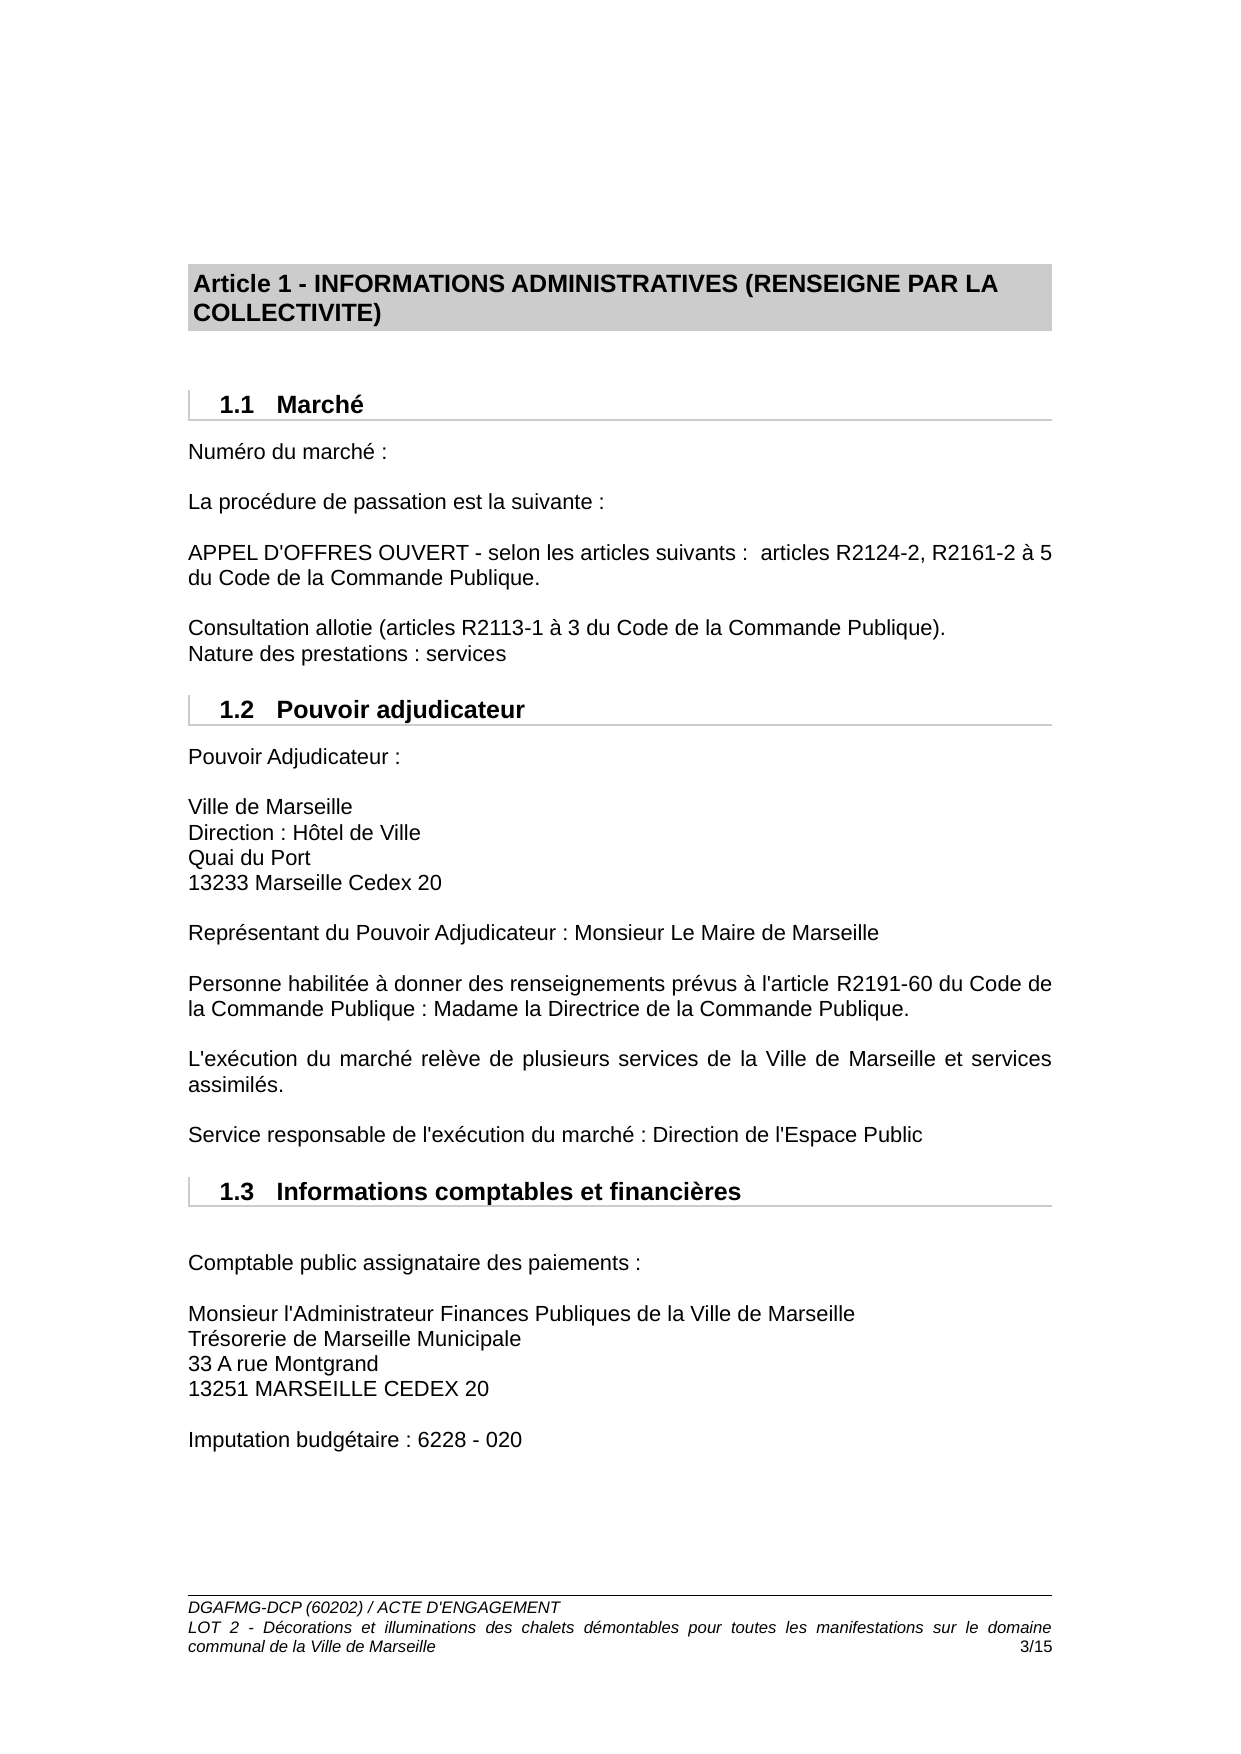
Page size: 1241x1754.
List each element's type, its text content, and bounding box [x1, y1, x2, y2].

text Numéro du marché : [188, 439, 1052, 464]
text Consultation allotie (articles R2113-1 à 3 du Code de la Commande Publique). [188, 615, 1052, 641]
text Nature des prestations : services [188, 641, 1052, 666]
subtitle INFORMATIONS ADMINISTRATIVES (RENSEIGNE PAR LA COLLECTIVITE) [190, 266, 1050, 329]
text La procédure de passation est la suivante : [188, 489, 1052, 514]
text APPEL D'OFFRES OUVERT - selon les articles suivants : articles R2124-2, R2161-2 à 5 du Code de la Commande Publique. [188, 540, 1052, 590]
text Monsieur l'Administrateur Finances Publiques de la Ville de Marseille [188, 1301, 1052, 1326]
subtitle Pouvoir adjudicateur [190, 695, 1052, 724]
text Quai du Port [188, 844, 1052, 870]
text Comptable public assignataire des paiements : [188, 1250, 1052, 1276]
text Personne habilitée à donner des renseignements prévus à l'article R2191-60 du Code de la Commande Publique : Madame la Directrice de la Commande Publique. [188, 971, 1052, 1021]
subtitle Marché [190, 390, 1052, 419]
text Direction : Hôtel de Ville [188, 819, 1052, 844]
text 33 A rue Montgrand [188, 1351, 1052, 1376]
text Pouvoir Adjudicateur : [188, 744, 1052, 769]
text Ville de Marseille [188, 794, 1052, 819]
text Imputation budgétaire : 6228 - 020 [188, 1427, 1052, 1452]
text Trésorerie de Marseille Municipale [188, 1326, 1052, 1351]
text 13233 Marseille Cedex 20 [188, 870, 1052, 895]
subtitle Informations comptables et financières [190, 1177, 1052, 1205]
text 13251 MARSEILLE CEDEX 20 [188, 1376, 1052, 1402]
text L'exécution du marché relève de plusieurs services de la Ville de Marseille et services assimilés. [188, 1046, 1052, 1097]
text Service responsable de l'exécution du marché : Direction de l'Espace Public [188, 1122, 1052, 1147]
text Représentant du Pouvoir Adjudicateur : Monsieur Le Maire de Marseille [188, 920, 1052, 945]
